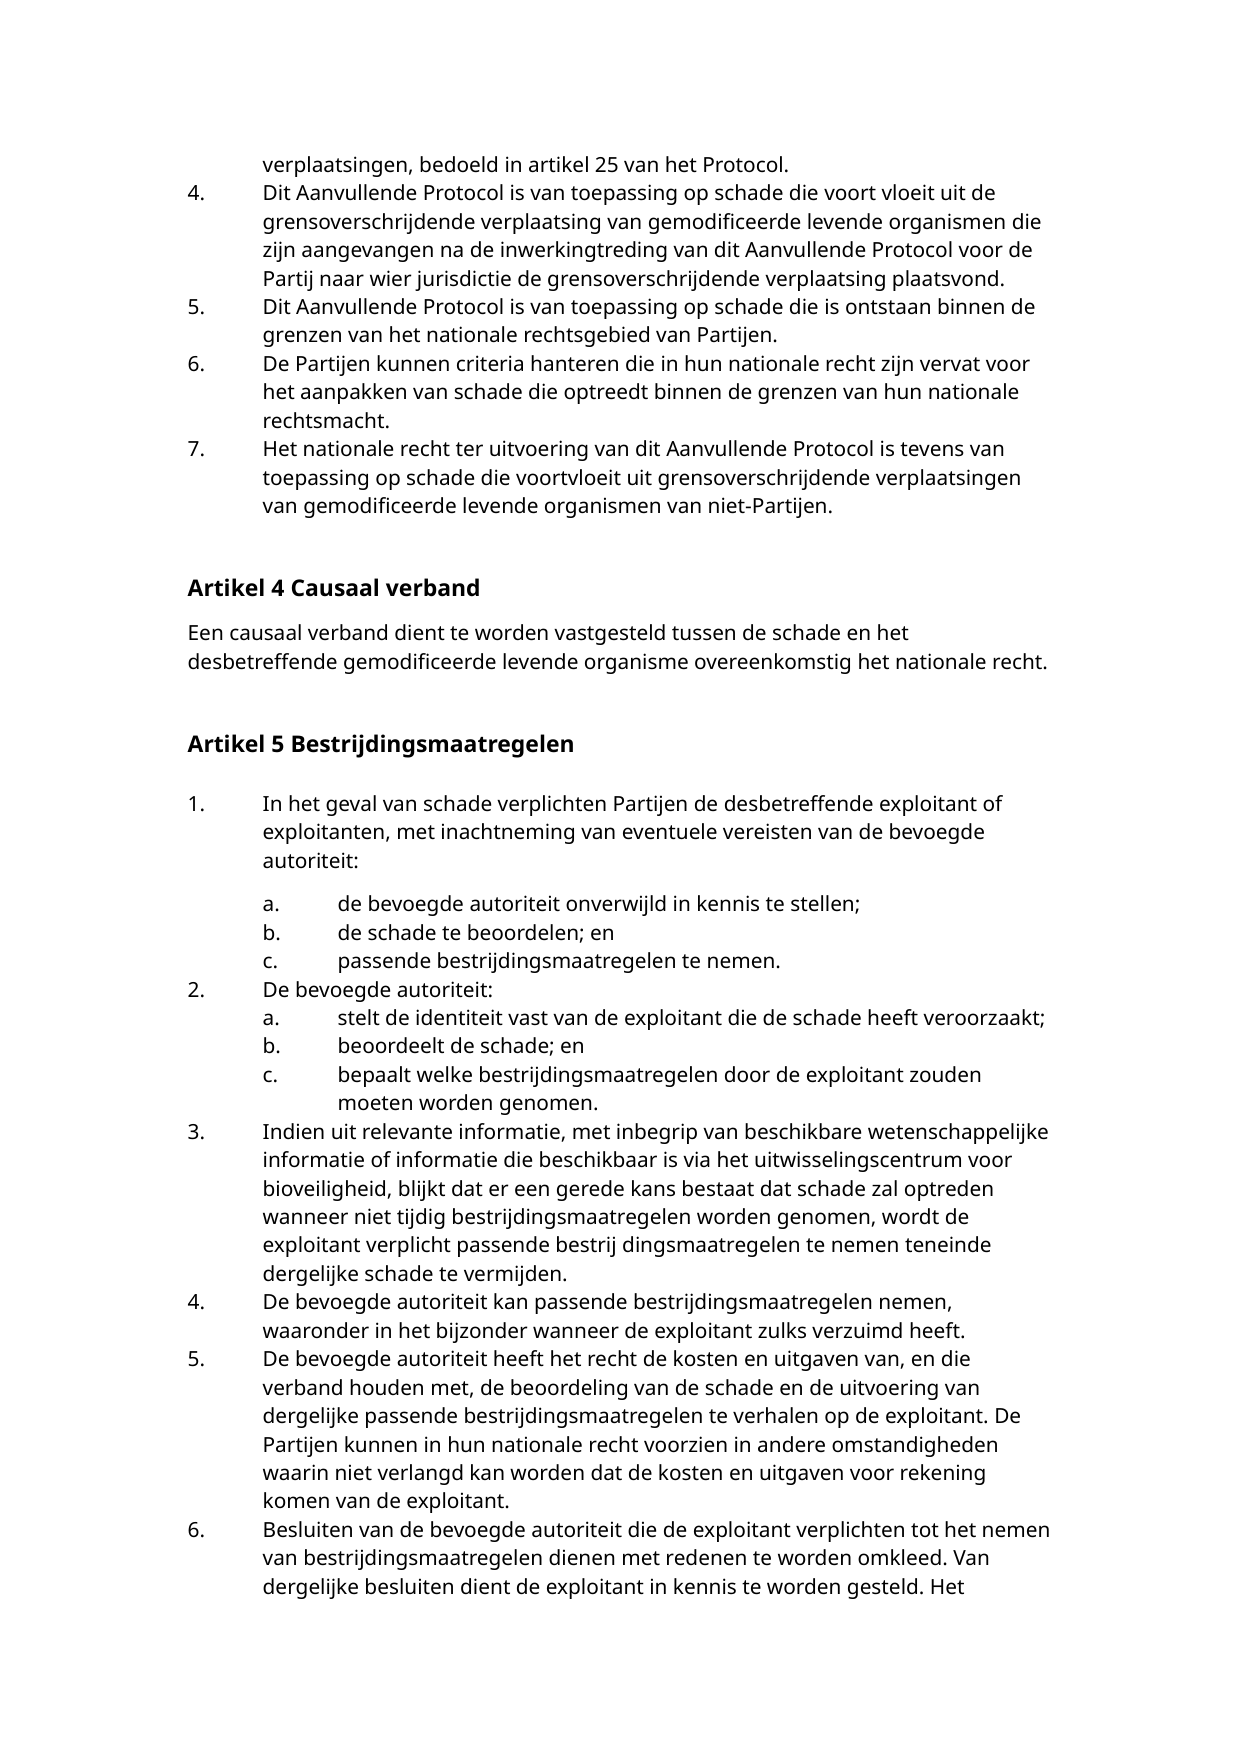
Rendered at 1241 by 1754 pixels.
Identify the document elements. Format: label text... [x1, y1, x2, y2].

list Dit Aanvullende Protocol is van toepassing op schade die voort vloeit uit de grensoverschrijdende verplaatsing van gemodificeerde levende organismen die zijn aangevangen na de inwerkingtreding van dit Aanvullende Protocol voor de Partij naar wier jurisdictie de grensoverschrijdende verplaatsing plaatsvond. [187, 178, 1053, 292]
list stelt de identiteit vast van de exploitant die de schade heeft veroorzaakt; [262, 1003, 1053, 1032]
list de schade te beoordelen; en [262, 918, 1053, 946]
list Besluiten van de bevoegde autoriteit die de exploitant verplichten tot het nemen van bestrijdingsmaatregelen dienen met redenen te worden omkleed. Van dergelijke besluiten dient de exploitant in kennis te worden gesteld. Het [187, 1515, 1053, 1600]
list verplaatsingen, bedoeld in artikel 25 van het Protocol. [187, 150, 1053, 178]
list Dit Aanvullende Protocol is van toepassing op schade die is ontstaan binnen de grenzen van het nationale rechtsgebied van Partijen. [187, 292, 1053, 349]
list In het geval van schade verplichten Partijen de desbetreffende exploitant of exploitanten, met inachtneming van eventuele vereisten van de bevoegde autoriteit: [187, 789, 1053, 874]
text Een causaal verband dient te worden vastgesteld tussen de schade en het desbetreffende gemodificeerde levende organisme overeenkomstig het nationale recht. [187, 618, 1053, 675]
list De bevoegde autoriteit kan passende bestrijdingsmaatregelen nemen, waaronder in het bijzonder wanneer de exploitant zulks verzuimd heeft. [187, 1287, 1053, 1344]
list De bevoegde autoriteit heeft het recht de kosten en uitgaven van, en die verband houden met, de beoordeling van de schade en de uitvoering van dergelijke passende bestrijdingsmaatregelen te verhalen op de exploitant. De Partijen kunnen in hun nationale recht voorzien in andere omstandigheden waarin niet verlangd kan worden dat de kosten en uitgaven voor rekening komen van de exploitant. [187, 1344, 1053, 1515]
list Het nationale recht ter uitvoering van dit Aanvullende Protocol is tevens van toepassing op schade die voortvloeit uit grensoverschrijdende verplaatsingen van gemodificeerde levende organismen van niet-Partijen. [187, 434, 1053, 520]
list De Partijen kunnen criteria hanteren die in hun nationale recht zijn vervat voor het aanpakken van schade die optreedt binnen de grenzen van hun nationale rechtsmacht. [187, 349, 1053, 434]
subtitle Artikel 5 Bestrijdingsmaatregelen [187, 728, 1053, 759]
list De bevoegde autoriteit: [187, 975, 1053, 1003]
list bepaalt welke bestrijdingsmaatregelen door de exploitant zouden moeten worden genomen. [262, 1060, 1053, 1117]
list beoordeelt de schade; en [262, 1032, 1053, 1060]
subtitle Artikel 4 Causaal verband [187, 572, 1053, 603]
list Indien uit relevante informatie, met inbegrip van beschikbare wetenschappelijke informatie of informatie die beschikbaar is via het uitwisselingscentrum voor bioveiligheid, blijkt dat er een gerede kans bestaat dat schade zal optreden wanneer niet tijdig bestrijdingsmaatregelen worden genomen, wordt de exploitant verplicht passende bestrij dingsmaatregelen te nemen teneinde dergelijke schade te vermijden. [187, 1117, 1053, 1287]
list de bevoegde autoriteit onverwijld in kennis te stellen; [262, 889, 1053, 918]
list passende bestrijdingsmaatregelen te nemen. [262, 946, 1053, 975]
